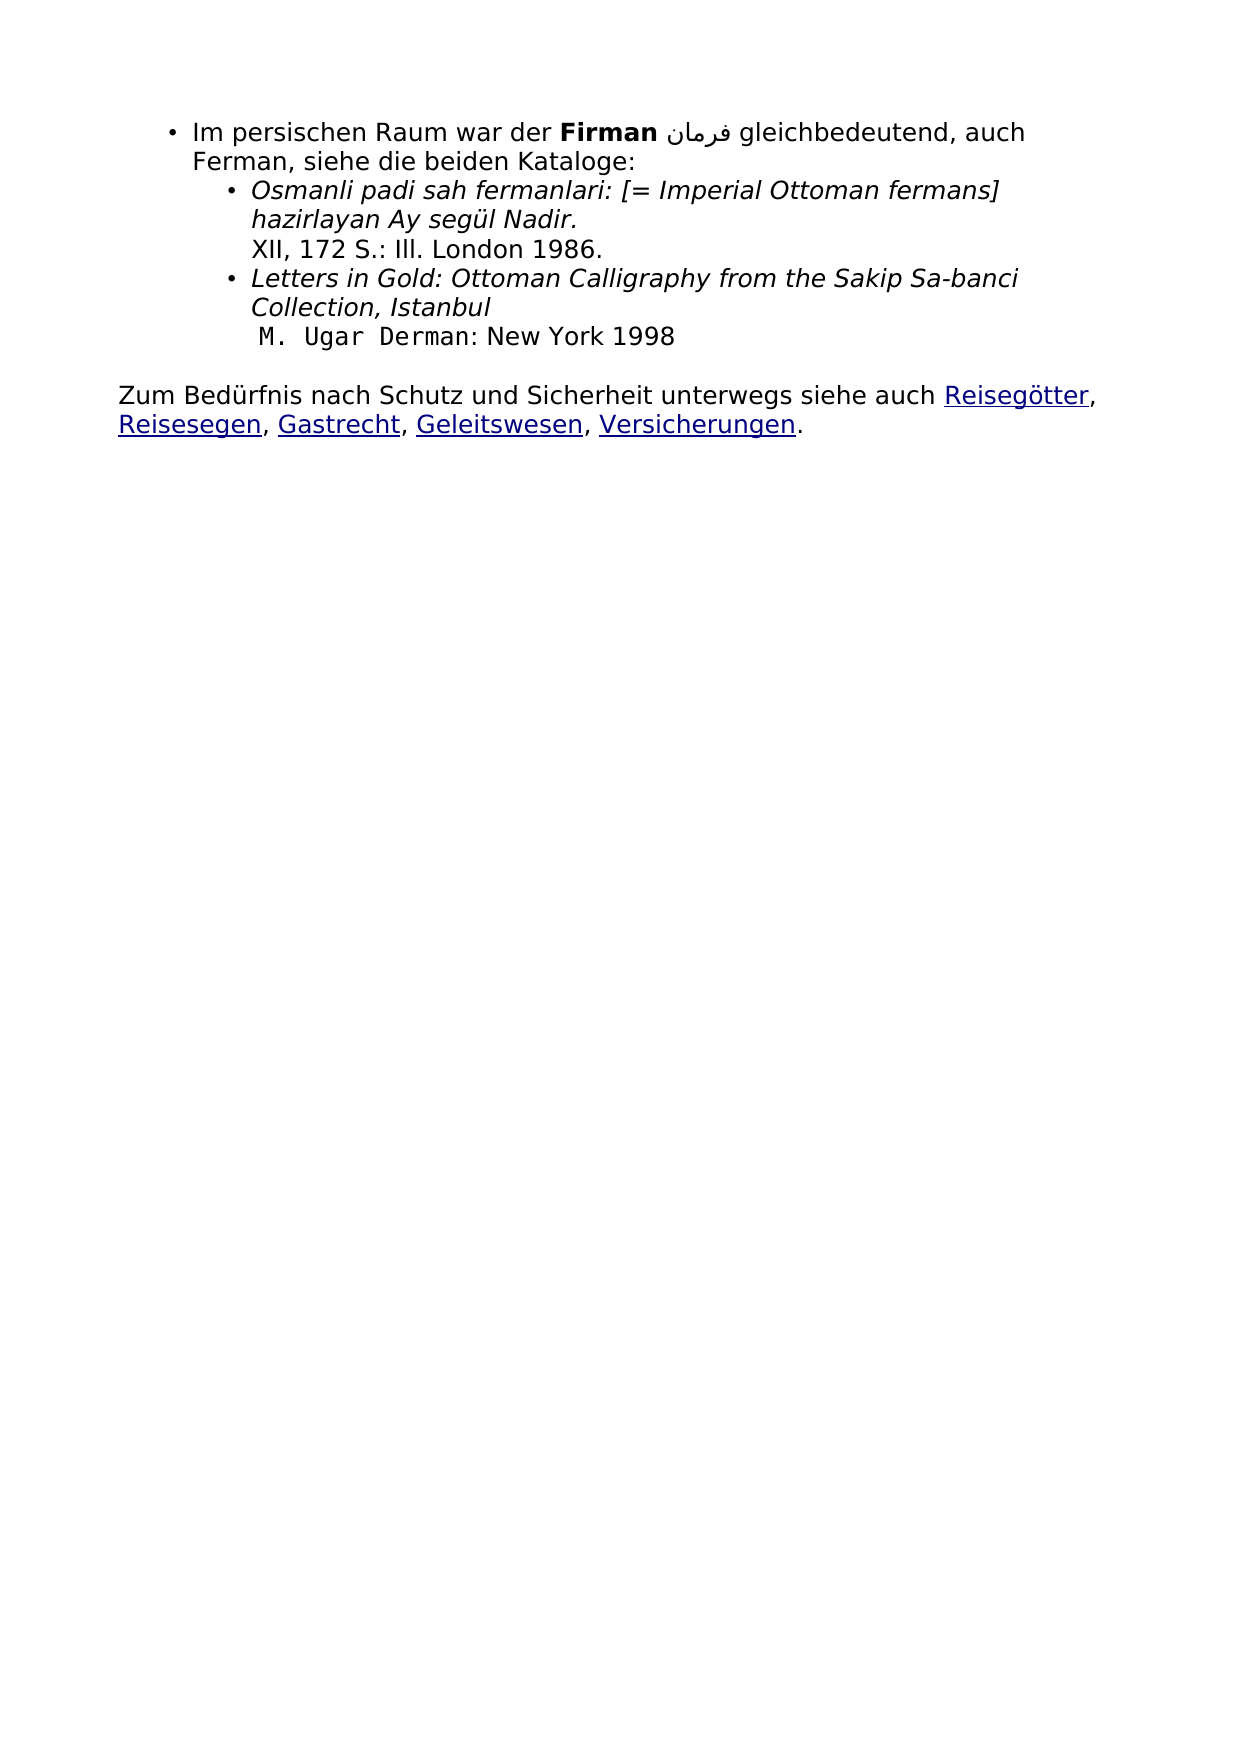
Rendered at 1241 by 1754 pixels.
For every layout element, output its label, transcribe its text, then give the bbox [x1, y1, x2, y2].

list Letters in Gold: Ottoman Calligraphy from the Sakip Sa-banci Collection, Istanbul M. Ugar Derman: New York 1998 [236, 264, 1122, 351]
text Zum Bedürfnis nach Schutz und Sicherheit unterwegs siehe auch Reisegötter, Reisesegen, Gastrecht, Geleitswesen, Versicherungen. [118, 381, 1122, 439]
list Im persischen Raum war der Firman فرمان gleichbedeutend, auch Ferman, siehe die beiden Kataloge: [177, 118, 1122, 176]
list Osmanli padi sah fermanlari: [= Imperial Ottoman fermans] hazirlayan Ay segül Nadir. XII, 172 S.: Ill. London 1986. [236, 176, 1122, 264]
